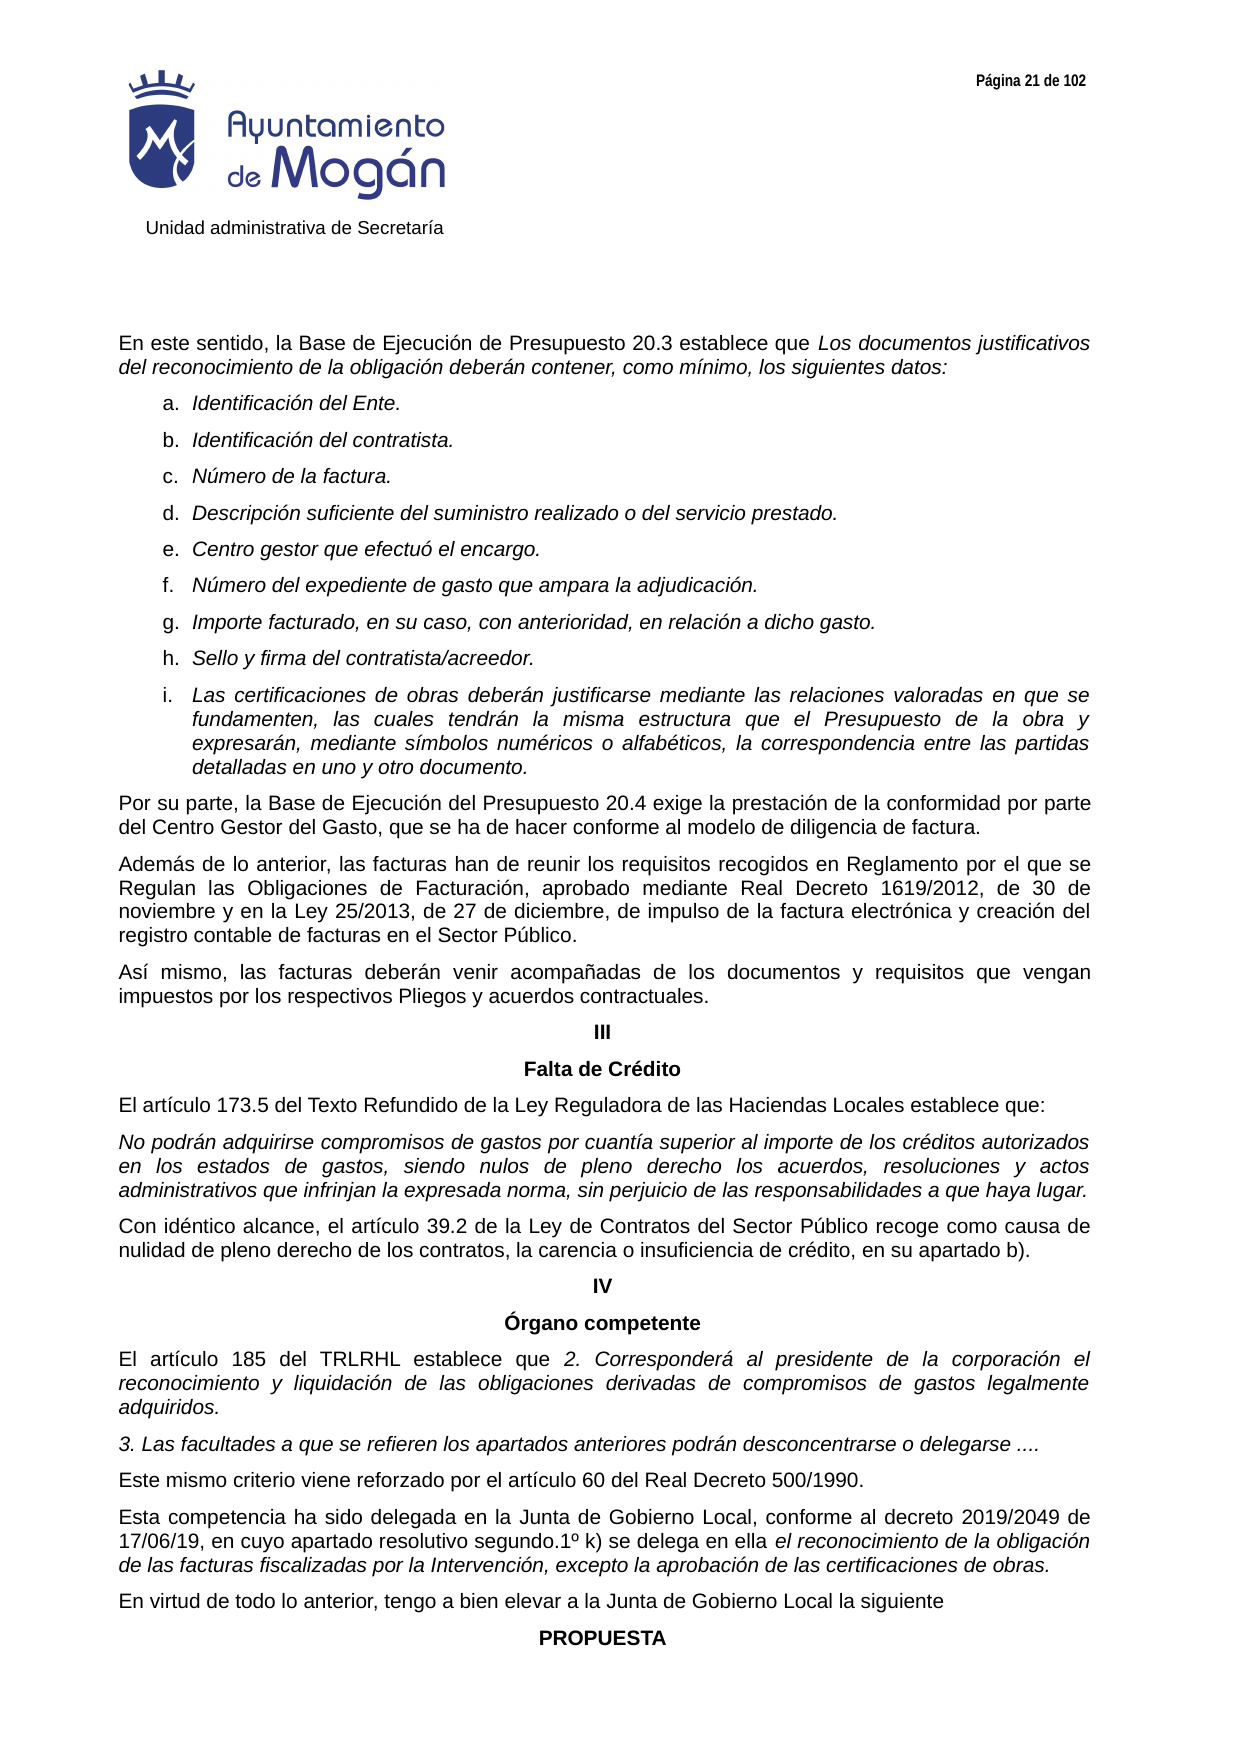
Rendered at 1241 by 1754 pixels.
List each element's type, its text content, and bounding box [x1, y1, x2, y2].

text Esta competencia ha sido delegada en la Junta de Gobierno Local, conforme al decreto 2019/2049 de 17/06/19, en cuyo apartado resolutivo segundo.1º k) se delega en ella el reconocimiento de la obligación de las facturas fiscalizadas por la Intervención, excepto la aprobación de las certificaciones de obras. [118, 1504, 1092, 1576]
list Número del expediente de gasto que ampara la adjudicación. [162, 573, 1092, 597]
text Así mismo, las facturas deberán venir acompañadas de los documentos y requisitos que vengan impuestos por los respectivos Pliegos y acuerdos contractuales. [118, 960, 1092, 1008]
text Por su parte, la Base de Ejecución del Presupuesto 20.4 exige la prestación de la conformidad por parte del Centro Gestor del Gasto, que se ha de hacer conforme al modelo de diligencia de factura. [118, 791, 1092, 839]
text No podrán adquirirse compromisos de gastos por cuantía superior al importe de los créditos autorizados en los estados de gastos, siendo nulos de pleno derecho los acuerdos, resoluciones y actos administrativos que infrinjan la expresada norma, sin perjuicio de las responsabilidades a que haya lugar. [118, 1129, 1092, 1201]
list Identificación del contratista. [162, 427, 1092, 451]
text 3. Las facultades a que se refieren los apartados anteriores podrán desconcentrarse o delegarse .... [118, 1432, 1092, 1456]
list Sello y firma del contratista/acreedor. [162, 646, 1092, 670]
text En virtud de todo lo anterior, tengo a bien elevar a la Junta de Gobierno Local la siguiente [118, 1589, 1092, 1613]
text Además de lo anterior, las facturas han de reunir los requisitos recogidos en Reglamento por el que se Regulan las Obligaciones de Facturación, aprobado mediante Real Decreto 1619/2012, de 30 de noviembre y en la Ley 25/2013, de 27 de diciembre, de impulso de la factura electrónica y creación del registro contable de facturas en el Sector Público. [118, 851, 1092, 947]
text Falta de Crédito [118, 1057, 1092, 1081]
list Las certificaciones de obras deberán justificarse mediante las relaciones valoradas en que se fundamenten, las cuales tendrán la misma estructura que el Presupuesto de la obra y expresarán, mediante símbolos numéricos o alfabéticos, la correspondencia entre las partidas detalladas en uno y otro documento. [162, 683, 1092, 778]
text Con idéntico alcance, el artículo 39.2 de la Ley de Contratos del Sector Público recoge como causa de nulidad de pleno derecho de los contratos, la carencia o insuficiencia de crédito, en su apartado b). [118, 1214, 1092, 1262]
list Descripción suficiente del suministro realizado o del servicio prestado. [162, 500, 1092, 524]
text El artículo 185 del TRLRHL establece que 2. Corresponderá al presidente de la corporación el reconocimiento y liquidación de las obligaciones derivadas de compromisos de gastos legalmente adquiridos. [118, 1347, 1092, 1419]
text Órgano competente [118, 1311, 1092, 1335]
list Centro gestor que efectuó el encargo. [162, 537, 1092, 561]
text PROPUESTA [118, 1625, 1092, 1649]
text El artículo 173.5 del Texto Refundido de la Ley Reguladora de las Haciendas Locales establece que: [118, 1093, 1092, 1117]
picture [128, 70, 445, 206]
text Este mismo criterio viene reforzado por el artículo 60 del Real Decreto 500/1990. [118, 1468, 1092, 1492]
list Importe facturado, en su caso, con anterioridad, en relación a dicho gasto. [162, 610, 1092, 634]
text III [118, 1020, 1092, 1044]
text IV [118, 1274, 1092, 1298]
list Número de la factura. [162, 464, 1092, 488]
text En este sentido, la Base de Ejecución de Presupuesto 20.3 establece que Los documentos justificativos del reconocimiento de la obligación deberán contener, como mínimo, los siguientes datos: [118, 331, 1092, 378]
list Identificación del Ente. [162, 391, 1092, 415]
